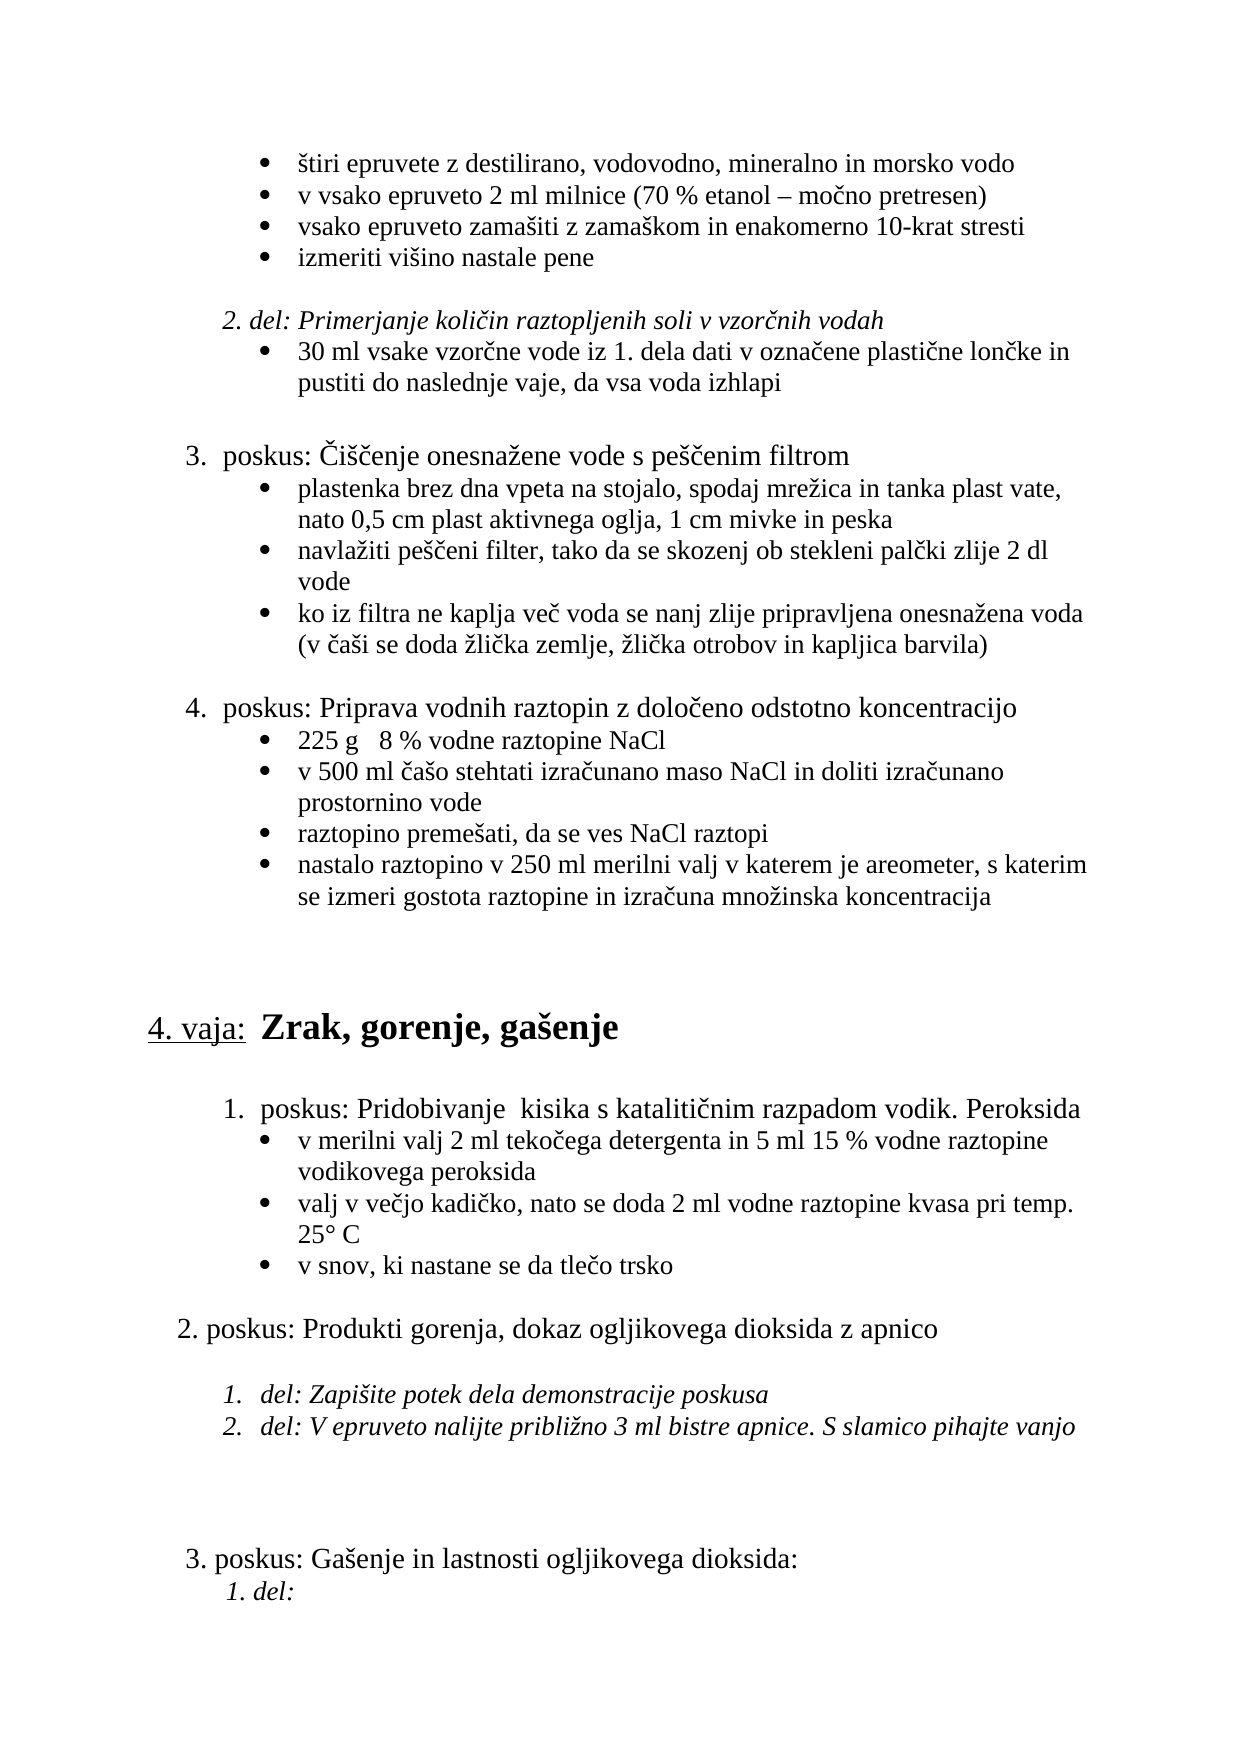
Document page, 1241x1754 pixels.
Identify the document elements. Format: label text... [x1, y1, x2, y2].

list v merilni valj 2 ml tekočega detergenta in 5 ml 15 % vodne raztopine vodikovega peroksida [260, 1124, 1093, 1187]
list poskus: Pridobivanje kisika s katalitičnim razpadom vodik. Peroksida [223, 1091, 1093, 1124]
list plastenka brez dna vpeta na stojalo, spodaj mrežica in tanka plast vate, nato 0,5 cm plast aktivnega oglja, 1 cm mivke in peska [260, 472, 1093, 534]
list del: V epruveto nalijte približno 3 ml bistre apnice. S slamico pihajte vanjo [223, 1410, 1093, 1441]
text 1. del: [185, 1575, 1093, 1606]
list v vsako epruveto 2 ml milnice (70 % etanol – močno pretresen) [260, 179, 1093, 210]
list v snov, ki nastane se da tlečo trsko [260, 1249, 1093, 1280]
list raztopino premešati, da se ves NaCl raztopi [260, 817, 1093, 849]
text 4. vaja: Zrak, gorenje, gašenje [148, 1004, 1093, 1048]
list del: Zapišite potek dela demonstracije poskusa [223, 1378, 1093, 1410]
list 225 g 8 % vodne raztopine NaCl [260, 724, 1093, 755]
list v 500 ml čašo stehtati izračunano maso NaCl in doliti izračunano prostornino vode [260, 755, 1093, 817]
list nastalo raztopino v 250 ml merilni valj v katerem je areometer, s katerim se izmeri gostota raztopine in izračuna množinska koncentracija [260, 849, 1093, 911]
list poskus: Priprava vodnih raztopin z določeno odstotno koncentracijo [185, 690, 1093, 724]
list poskus: Čiščenje onesnažene vode s peščenim filtrom [185, 438, 1093, 472]
text 3. poskus: Gašenje in lastnosti ogljikovega dioksida: [185, 1541, 1093, 1575]
list vsako epruveto zamašiti z zamaškom in enakomerno 10-krat stresti [260, 210, 1093, 241]
list štiri epruvete z destilirano, vodovodno, mineralno in morsko vodo [260, 148, 1093, 179]
text 2. poskus: Produkti gorenja, dokaz ogljikovega dioksida z apnico [148, 1311, 1093, 1345]
text 2. del: Primerjanje količin raztopljenih soli v vzorčnih vodah [148, 304, 1093, 335]
list 30 ml vsake vzorčne vode iz 1. dela dati v označene plastične lončke in pustiti do naslednje vaje, da vsa voda izhlapi [260, 335, 1093, 397]
list ko iz filtra ne kaplja več voda se nanj zlije pripravljena onesnažena voda (v čaši se doda žlička zemlje, žlička otrobov in kapljica barvila) [260, 597, 1093, 659]
list navlažiti peščeni filter, tako da se skozenj ob stekleni palčki zlije 2 dl vode [260, 534, 1093, 597]
list izmeriti višino nastale pene [260, 241, 1093, 273]
list valj v večjo kadičko, nato se doda 2 ml vodne raztopine kvasa pri temp. 25° C [260, 1187, 1093, 1249]
